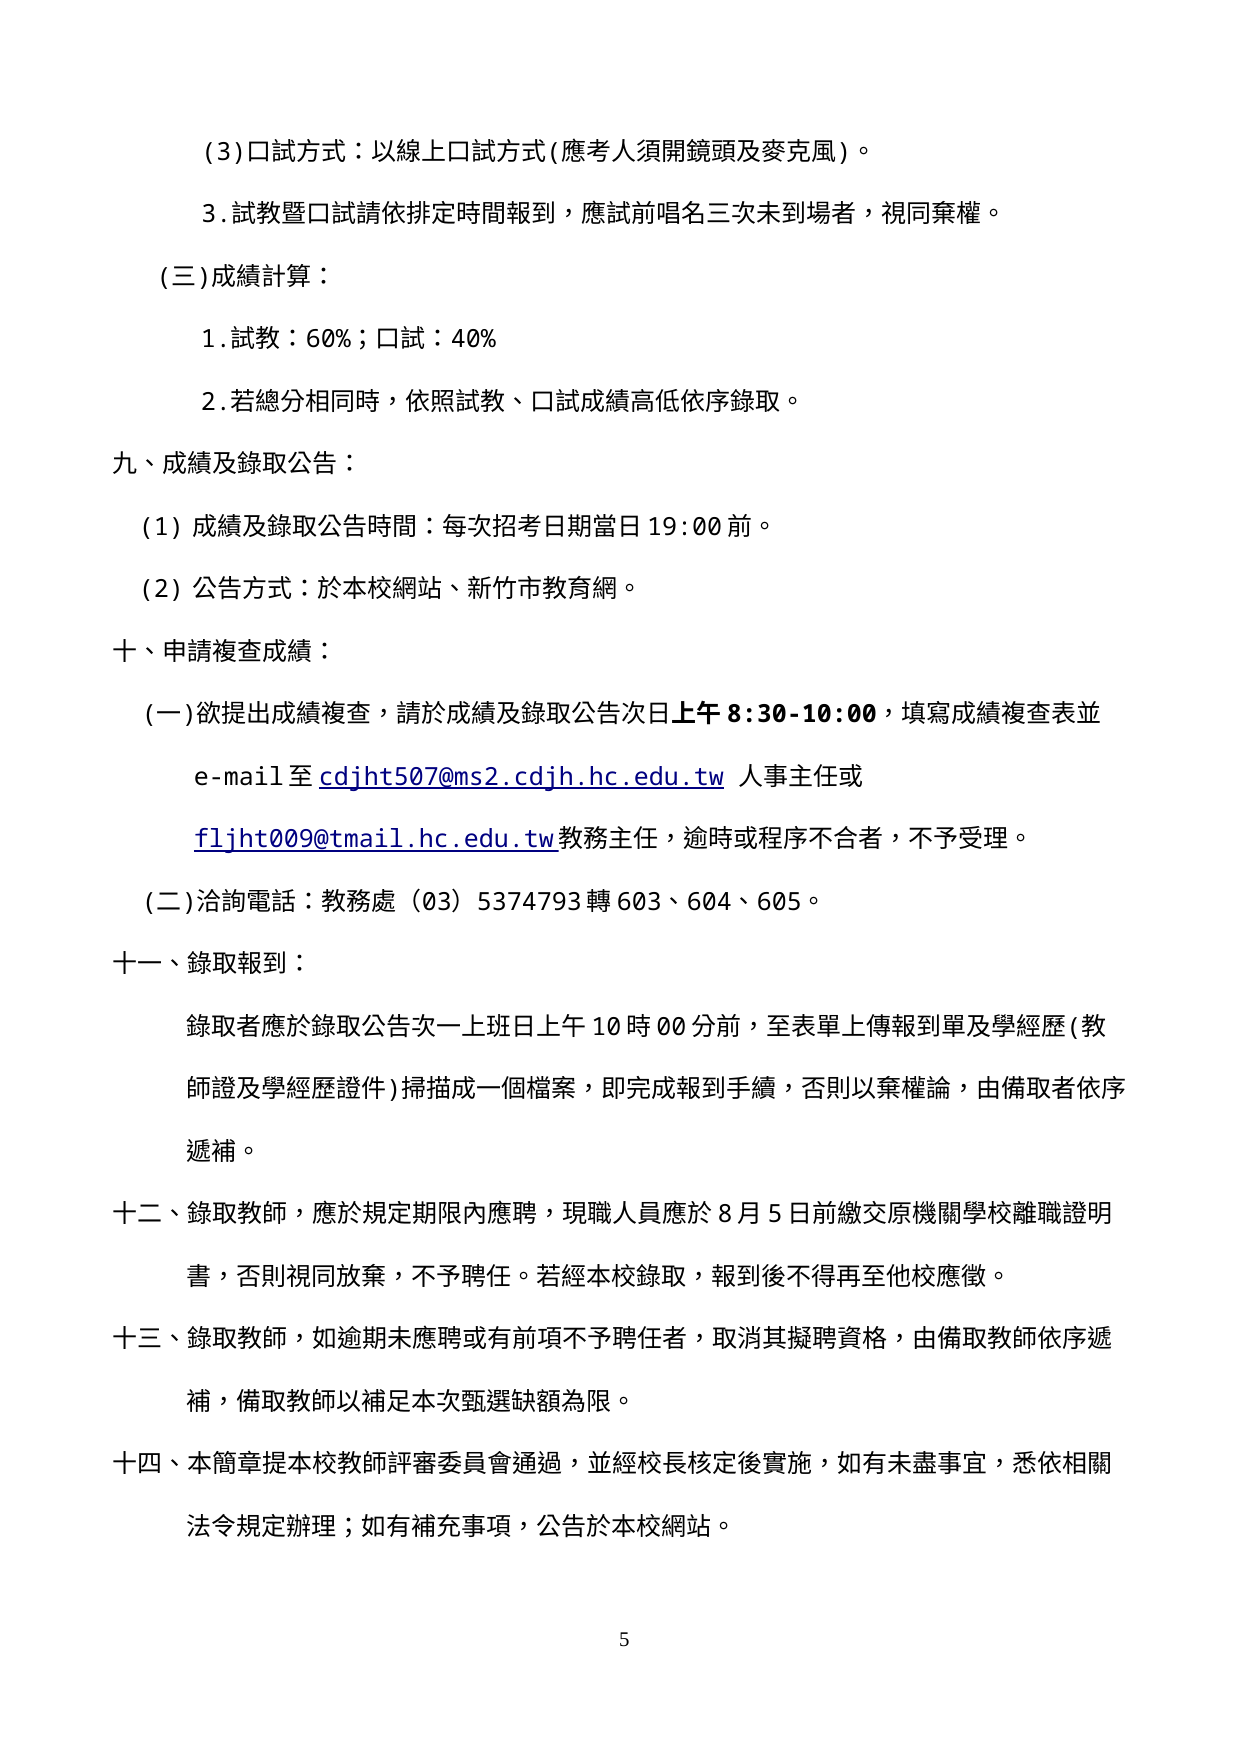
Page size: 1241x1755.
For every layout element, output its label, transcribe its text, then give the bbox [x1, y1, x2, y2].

text 十、申請複查成績： [112, 608, 1128, 670]
text 十三、錄取教師，如逾期未應聘或有前項不予聘任者，取消其擬聘資格，由備取教師依序遞補，備取教師以補足本次甄選缺額為限。 [112, 1295, 1128, 1420]
text (一)欲提出成績複查，請於成績及錄取公告次日上午8:30-10:00，填寫成績複查表並e-mail至cdjht507@ms2.cdjh.hc.edu.tw 人事主任或fljht009@tmail.hc.edu.tw教務主任，逾時或程序不合者，不予受理。 [142, 670, 1128, 858]
text 1.試教：60%；口試：40% [186, 295, 1128, 358]
text 十二、錄取教師，應於規定期限內應聘，現職人員應於8月5日前繳交原機關學校離職證明書，否則視同放棄，不予聘任。若經本校錄取，報到後不得再至他校應徵。 [112, 1170, 1128, 1295]
text (三)成績計算： [112, 233, 1128, 295]
text 3.試教暨口試請依排定時間報到，應試前唱名三次未到場者，視同棄權。 [201, 170, 1128, 233]
text 九、成績及錄取公告： [112, 420, 1128, 483]
text 錄取者應於錄取公告次一上班日上午10時00分前，至表單上傳報到單及學經歷(教師證及學經歷證件)掃描成一個檔案，即完成報到手續，否則以棄權論，由備取者依序遞補。 [186, 983, 1128, 1170]
text (二)洽詢電話：教務處（03）5374793轉603、604、605。 [112, 858, 1128, 920]
text 2.若總分相同時，依照試教、口試成績高低依序錄取。 [186, 358, 1128, 420]
text 十四、本簡章提本校教師評審委員會通過，並經校長核定後實施，如有未盡事宜，悉依相關法令規定辦理；如有補充事項，公告於本校網站。 [112, 1420, 1128, 1545]
list 公告方式：於本校網站、新竹市教育網。 [139, 545, 1128, 608]
list 成績及錄取公告時間：每次招考日期當日19:00前。 [139, 483, 1128, 545]
text 十一、錄取報到： [112, 920, 1128, 983]
text (3)口試方式：以線上口試方式(應考人須開鏡頭及麥克風)。 [201, 108, 1128, 170]
